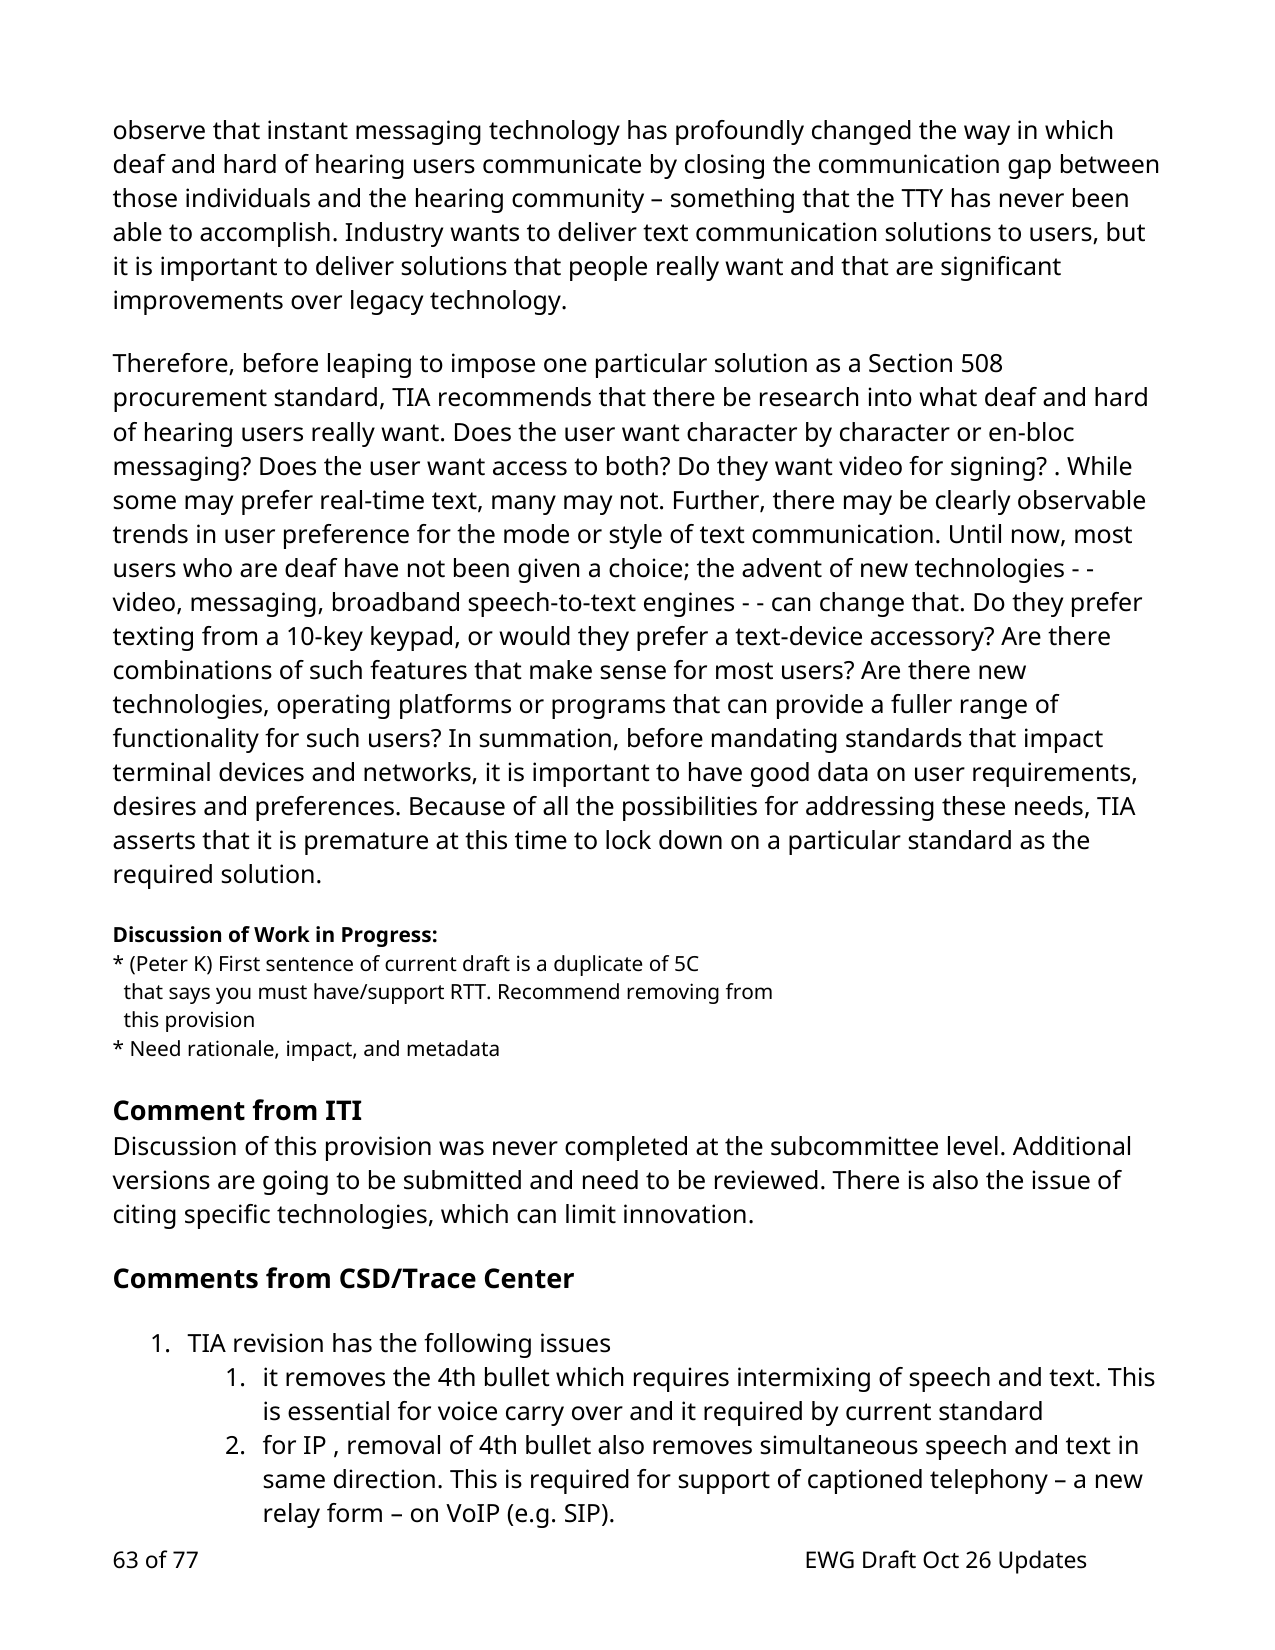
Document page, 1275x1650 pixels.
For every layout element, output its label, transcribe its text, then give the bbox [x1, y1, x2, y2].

text Therefore, before leaping to impose one particular solution as a Section 508 procurement standard, TIA recommends that there be research into what deaf and hard of hearing users really want. Does the user want character by character or en-bloc messaging? Does the user want access to both? Do they want video for signing? . While some may prefer real-time text, many may not. Further, there may be clearly observable trends in user preference for the mode or style of text communication. Until now, most users who are deaf have not been given a choice; the advent of new technologies - - video, messaging, broadband speech-to-text engines - - can change that. Do they prefer texting from a 10-key keypad, or would they prefer a text-device accessory? Are there combinations of such features that make sense for most users? Are there new technologies, operating platforms or programs that can provide a fuller range of functionality for such users? In summation, before mandating standards that impact terminal devices and networks, it is important to have good data on user requirements, desires and preferences. Because of all the possibilities for addressing these needs, TIA asserts that it is premature at this time to lock down on a particular standard as the required solution. [112, 346, 1162, 891]
list for IP , removal of 4th bullet also removes simultaneous speech and text in same direction. This is required for support of captioned telephony – a new relay form – on VoIP (e.g. SIP). [225, 1428, 1162, 1530]
text this provision [112, 1006, 1162, 1034]
text * Need rationale, impact, and metadata [112, 1034, 1162, 1062]
subtitle Comments from CSD/Trace Center [112, 1260, 1162, 1297]
text Discussion of Work in Progress: [112, 920, 1162, 949]
text observe that instant messaging technology has profoundly changed the way in which deaf and hard of hearing users communicate by closing the communication gap between those individuals and the hearing community – something that the TTY has never been able to accomplish. Industry wants to deliver text communication solutions to users, but it is important to deliver solutions that people really want and that are significant improvements over legacy technology. [112, 112, 1162, 317]
text that says you must have/support RTT. Recommend removing from [112, 977, 1162, 1006]
list TIA revision has the following issues [150, 1326, 1162, 1360]
list it removes the 4th bullet which requires intermixing of speech and text. This is essential for voice carry over and it required by current standard [225, 1360, 1162, 1428]
text * (Peter K) First sentence of current draft is a duplicate of 5C [112, 949, 1162, 977]
text Comment from ITI Discussion of this provision was never completed at the subcommittee level. Additional versions are going to be submitted and need to be reviewed. There is also the issue of citing specific technologies, which can limit innovation. [112, 1092, 1162, 1231]
